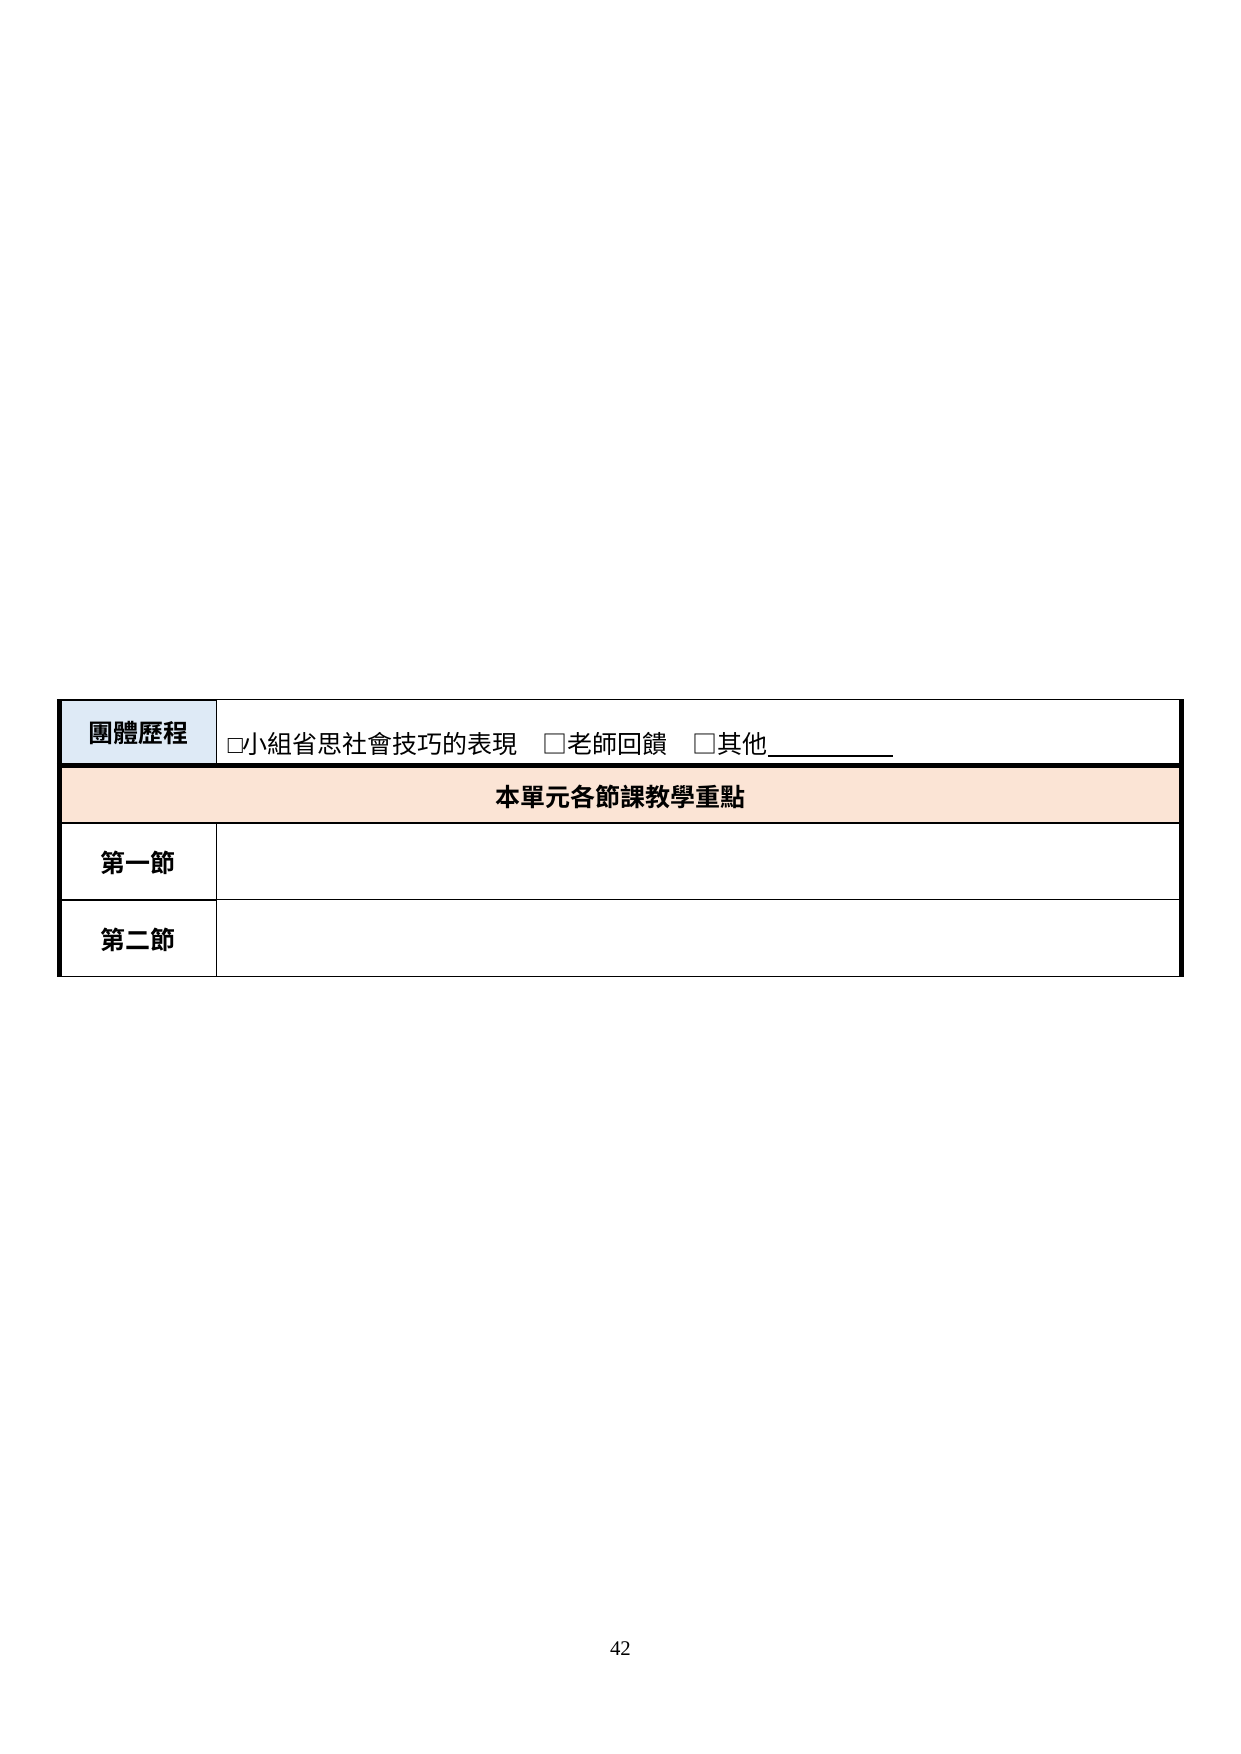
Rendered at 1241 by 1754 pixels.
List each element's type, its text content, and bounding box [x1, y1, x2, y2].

table_cell [217, 824, 1179, 899]
table_cell 本單元各節課教學重點 [62, 768, 1179, 822]
table_cell 第一節 [62, 824, 216, 899]
table_cell □小組省思社會技巧的表現 □老師回饋 □其他 請說明) [217, 700, 1179, 763]
table_cell 第二節 [62, 901, 216, 976]
table_cell 團體歷程 [62, 701, 216, 763]
table_cell [217, 900, 1179, 976]
